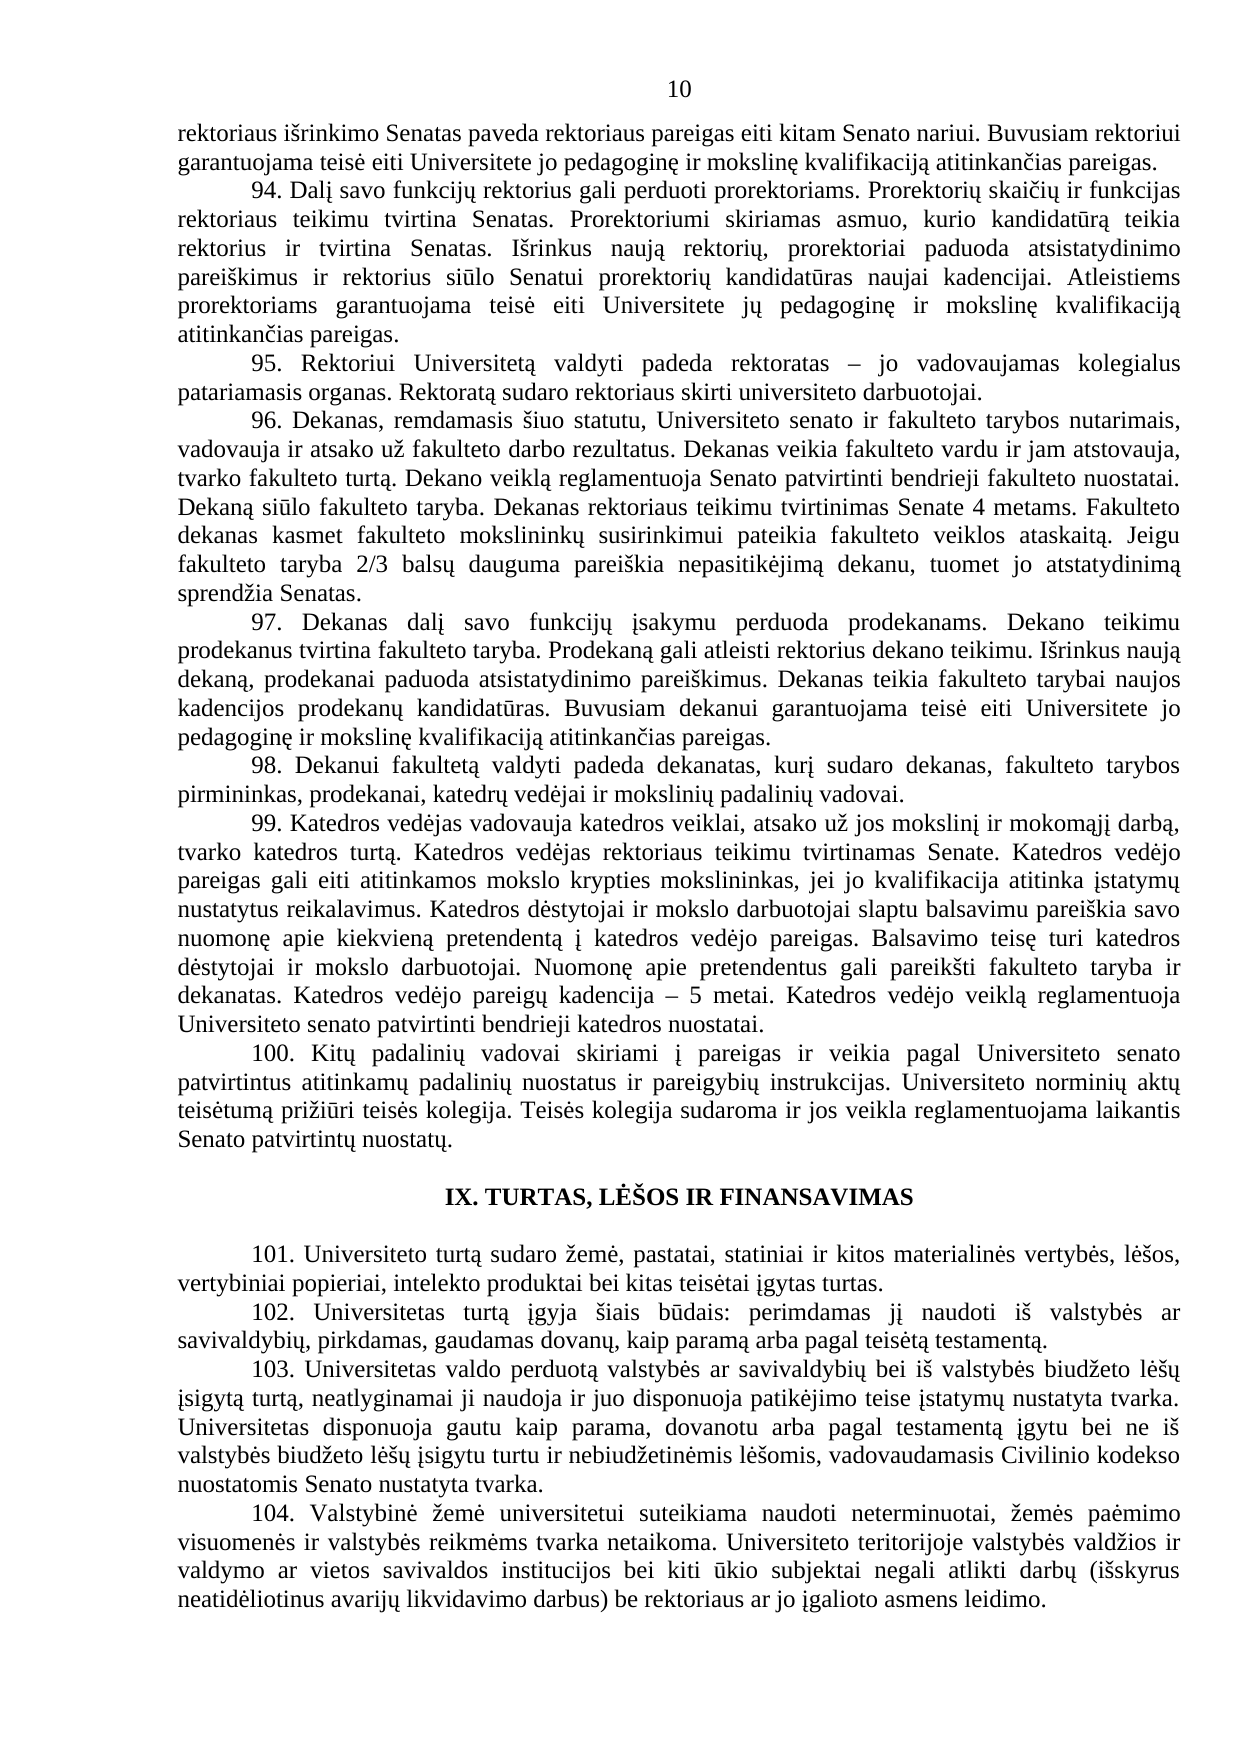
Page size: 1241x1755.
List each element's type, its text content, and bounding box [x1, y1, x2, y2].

text 100. Kitų padalinių vadovai skiriami į pareigas ir veikia pagal Universiteto senato patvirtintus atitinkamų padalinių nuostatus ir pareigybių instrukcijas. Universiteto norminių aktų teisėtumą prižiūri teisės kolegija. Teisės kolegija sudaroma ir jos veikla reglamentuojama laikantis Senato patvirtintų nuostatų. [177, 1038, 1181, 1153]
text 97. Dekanas dalį savo funkcijų įsakymu perduoda prodekanams. Dekano teikimu prodekanus tvirtina fakulteto taryba. Prodekaną gali atleisti rektorius dekano teikimu. Išrinkus naują dekaną, prodekanai paduoda atsistatydinimo pareiškimus. Dekanas teikia fakulteto tarybai naujos kadencijos prodekanų kandidatūras. Buvusiam dekanui garantuojama teisė eiti Universitete jo pedagoginę ir mokslinę kvalifikaciją atitinkančias pareigas. [177, 607, 1181, 751]
text rektoriaus išrinkimo Senatas paveda rektoriaus pareigas eiti kitam Senato nariui. Buvusiam rektoriui garantuojama teisė eiti Universitete jo pedagoginę ir mokslinę kvalifikaciją atitinkančias pareigas. [177, 118, 1181, 176]
text 96. Dekanas, remdamasis šiuo statutu, Universiteto senato ir fakulteto tarybos nutarimais, vadovauja ir atsako už fakulteto darbo rezultatus. Dekanas veikia fakulteto vardu ir jam atstovauja, tvarko fakulteto turtą. Dekano veiklą reglamentuoja Senato patvirtinti bendrieji fakulteto nuostatai. Dekaną siūlo fakulteto taryba. Dekanas rektoriaus teikimu tvirtinimas Senate 4 metams. Fakulteto dekanas kasmet fakulteto mokslininkų susirinkimui pateikia fakulteto veiklos ataskaitą. Jeigu fakulteto taryba 2/3 balsų dauguma pareiškia nepasitikėjimą dekanu, tuomet jo atstatydinimą sprendžia Senatas. [177, 406, 1181, 607]
text 94. Dalį savo funkcijų rektorius gali perduoti prorektoriams. Prorektorių skaičių ir funkcijas rektoriaus teikimu tvirtina Senatas. Prorektoriumi skiriamas asmuo, kurio kandidatūrą teikia rektorius ir tvirtina Senatas. Išrinkus naują rektorių, prorektoriai paduoda atsistatydinimo pareiškimus ir rektorius siūlo Senatui prorektorių kandidatūras naujai kadencijai. Atleistiems prorektoriams garantuojama teisė eiti Universitete jų pedagoginę ir mokslinę kvalifikaciją atitinkančias pareigas. [177, 176, 1181, 348]
text 99. Katedros vedėjas vadovauja katedros veiklai, atsako už jos mokslinį ir mokomąjį darbą, tvarko katedros turtą. Katedros vedėjas rektoriaus teikimu tvirtinamas Senate. Katedros vedėjo pareigas gali eiti atitinkamos mokslo krypties mokslininkas, jei jo kvalifikacija atitinka įstatymų nustatytus reikalavimus. Katedros dėstytojai ir mokslo darbuotojai slaptu balsavimu pareiškia savo nuomonę apie kiekvieną pretendentą į katedros vedėjo pareigas. Balsavimo teisę turi katedros dėstytojai ir mokslo darbuotojai. Nuomonę apie pretendentus gali pareikšti fakulteto taryba ir dekanatas. Katedros vedėjo pareigų kadencija – 5 metai. Katedros vedėjo veiklą reglamentuoja Universiteto senato patvirtinti bendrieji katedros nuostatai. [177, 808, 1181, 1038]
text 104. Valstybinė žemė universitetui suteikiama naudoti neterminuotai, žemės paėmimo visuomenės ir valstybės reikmėms tvarka netaikoma. Universiteto teritorijoje valstybės valdžios ir valdymo ar vietos savivaldos institucijos bei kiti ūkio subjektai negali atlikti darbų (išskyrus neatidėliotinus avarijų likvidavimo darbus) be rektoriaus ar jo įgalioto asmens leidimo. [177, 1498, 1181, 1613]
text IX. Turtas, lėšos ir finansavimas [177, 1182, 1181, 1211]
text 95. Rektoriui Universitetą valdyti padeda rektoratas – jo vadovaujamas kolegialus patariamasis organas. Rektoratą sudaro rektoriaus skirti universiteto darbuotojai. [177, 348, 1181, 406]
text 103. Universitetas valdo perduotą valstybės ar savivaldybių bei iš valstybės biudžeto lėšų įsigytą turtą, neatlyginamai ji naudoja ir juo disponuoja patikėjimo teise įstatymų nustatyta tvarka. Universitetas disponuoja gautu kaip parama, dovanotu arba pagal testamentą įgytu bei ne iš valstybės biudžeto lėšų įsigytu turtu ir nebiudžetinėmis lėšomis, vadovaudamasis Civilinio kodekso nuostatomis Senato nustatyta tvarka. [177, 1354, 1181, 1498]
text 101. Universiteto turtą sudaro žemė, pastatai, statiniai ir kitos materialinės vertybės, lėšos, vertybiniai popieriai, intelekto produktai bei kitas teisėtai įgytas turtas. [177, 1239, 1181, 1297]
text 102. Universitetas turtą įgyja šiais būdais: perimdamas jį naudoti iš valstybės ar savivaldybių, pirkdamas, gaudamas dovanų, kaip paramą arba pagal teisėtą testamentą. [177, 1297, 1181, 1354]
text 98. Dekanui fakultetą valdyti padeda dekanatas, kurį sudaro dekanas, fakulteto tarybos pirmininkas, prodekanai, katedrų vedėjai ir mokslinių padalinių vadovai. [177, 751, 1181, 808]
